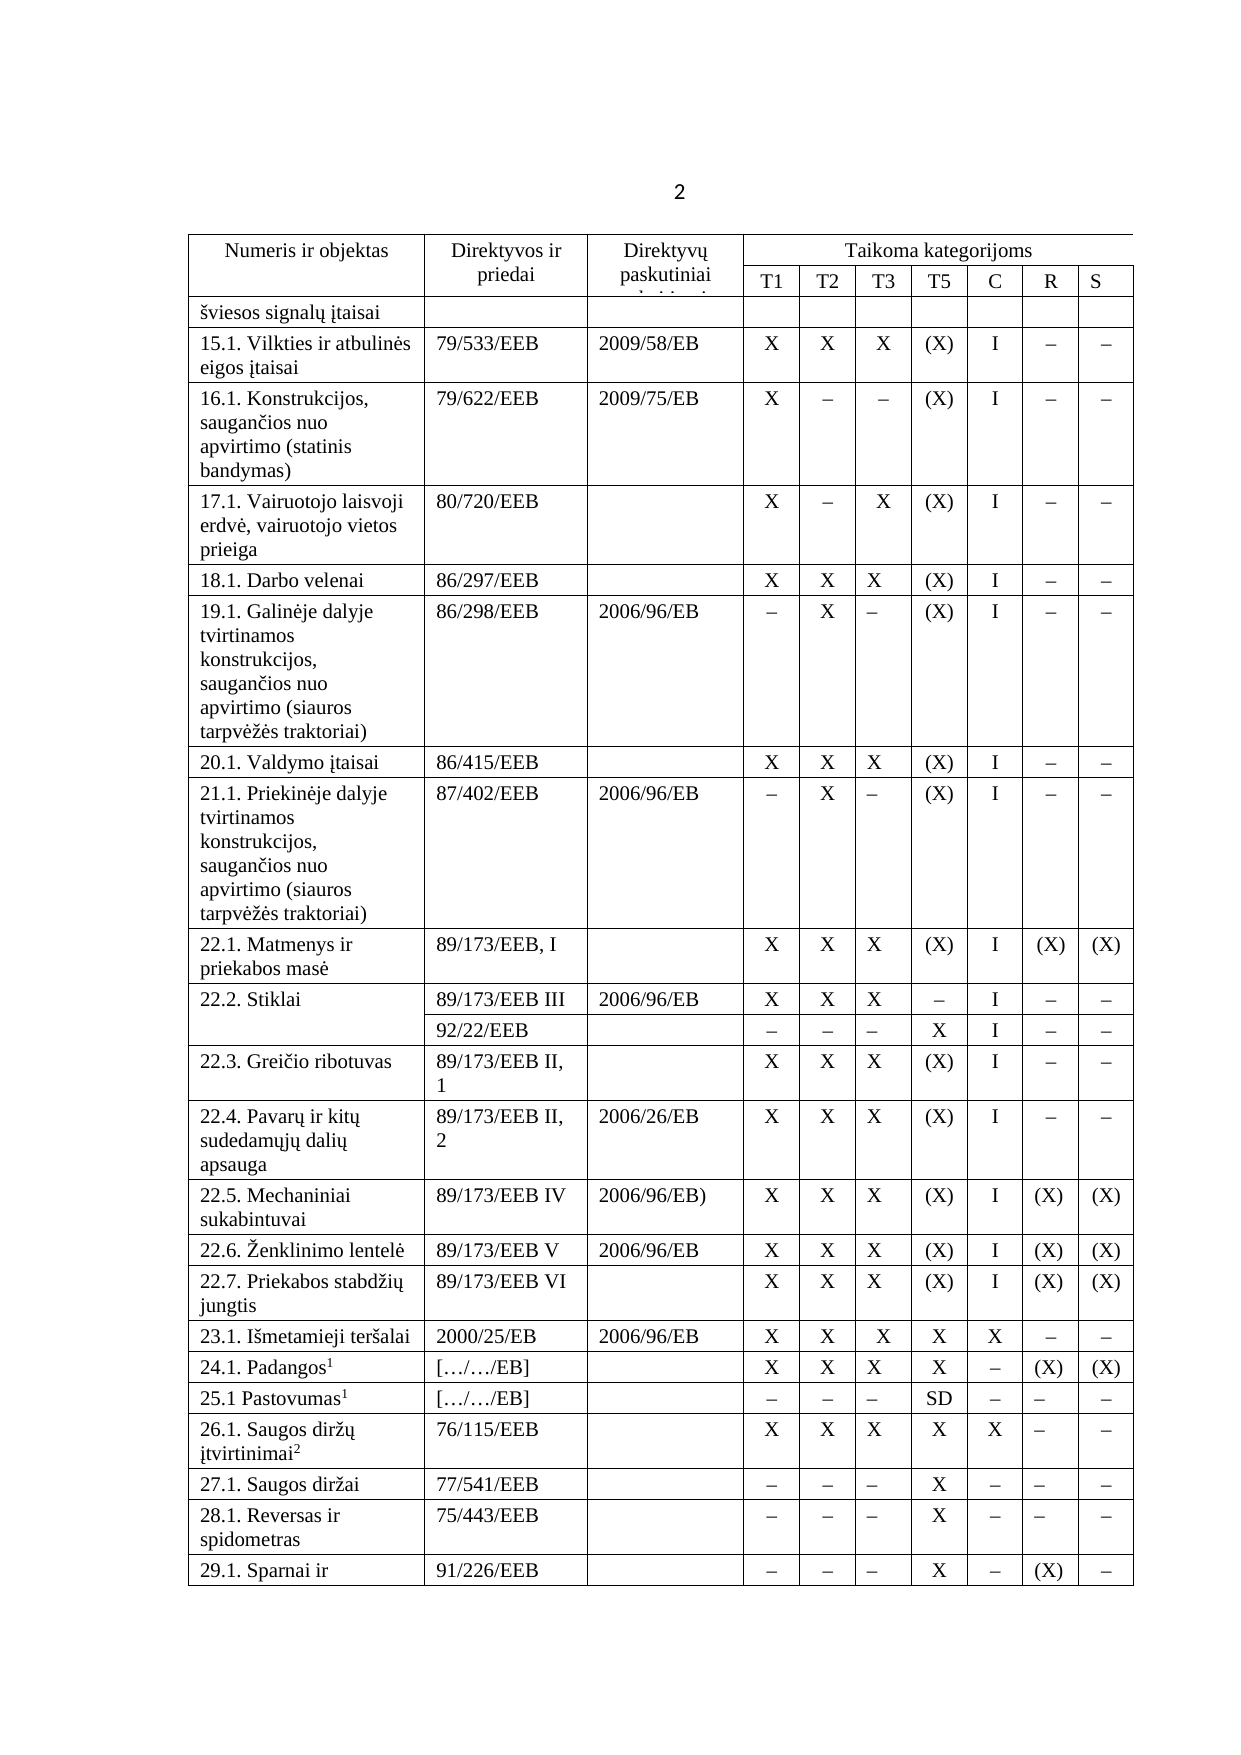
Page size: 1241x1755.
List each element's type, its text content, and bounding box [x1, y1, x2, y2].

table_cell 75/443/EEB [425, 1500, 587, 1554]
table_cell X [912, 1500, 967, 1554]
table_cell X [744, 1414, 799, 1468]
table_cell 79/533/EEB [425, 328, 587, 382]
table_cell I [968, 328, 1022, 382]
table_cell (X) [1023, 1555, 1078, 1585]
table_cell X [744, 486, 799, 564]
table_cell [588, 747, 743, 777]
table_cell X [800, 984, 855, 1014]
table_cell – [1079, 596, 1133, 746]
table_cell I [968, 1046, 1022, 1100]
table_cell – [1023, 984, 1078, 1014]
table_cell [856, 297, 911, 327]
table_cell 77/541/EEB [425, 1469, 587, 1499]
table_cell 79/622/EEB [425, 383, 587, 485]
table_cell [912, 297, 967, 327]
table_cell (X) [1023, 1235, 1078, 1265]
table_cell – [1023, 1383, 1078, 1413]
table_cell 92/22/EEB [425, 1015, 587, 1045]
table_cell (X) [912, 1235, 967, 1265]
table_cell – [800, 1469, 855, 1499]
table_cell 87/402/EEB [425, 778, 587, 928]
table_cell X [744, 984, 799, 1014]
table_cell – [744, 1555, 799, 1585]
table_cell X [856, 328, 911, 382]
table_cell – [1023, 328, 1078, 382]
table_cell X [912, 1321, 967, 1351]
table_cell X [968, 1321, 1022, 1351]
table_cell – [1023, 1101, 1078, 1179]
table_cell 21.1. Priekinėje dalyje tvirtinamos konstrukcijos, saugančios nuo apvirtimo (siauros tarpvėžės traktoriai) [189, 778, 424, 928]
table_cell S [1079, 266, 1133, 296]
table_cell X [800, 929, 855, 983]
table_cell 24.1. Padangos1 [189, 1352, 424, 1382]
table_cell 19.1. Galinėje dalyje tvirtinamos konstrukcijos, saugančios nuo apvirtimo (siauros tarpvėžės traktoriai) [189, 596, 424, 746]
table_header Direktyvos ir priedai [425, 235, 587, 296]
table_cell 20.1. Valdymo įtaisai [189, 747, 424, 777]
table_cell 16.1. Konstrukcijos, saugančios nuo apvirtimo (statinis bandymas) [189, 383, 424, 485]
table_cell 2006/96/EB [588, 1235, 743, 1265]
table_cell – [1023, 596, 1078, 746]
table_cell X [744, 1180, 799, 1234]
table_cell X [800, 328, 855, 382]
table_cell 2006/96/EB) [588, 1180, 743, 1234]
table_cell – [744, 1500, 799, 1554]
table_cell (X) [912, 929, 967, 983]
table_cell (X) [912, 1266, 967, 1320]
table_cell X [856, 747, 911, 777]
table_cell (X) [1023, 929, 1078, 983]
table_cell T3 [856, 266, 911, 296]
table_cell – [744, 778, 799, 928]
table_cell (X) [912, 747, 967, 777]
table_cell X [856, 929, 911, 983]
table_cell [588, 1500, 743, 1554]
table_cell X [856, 984, 911, 1014]
table_cell X [856, 565, 911, 595]
table_cell – [968, 1352, 1022, 1382]
table_cell I [968, 747, 1022, 777]
table_cell X [800, 1180, 855, 1234]
table_cell – [1079, 1383, 1133, 1413]
table_cell šviesos signalų įtaisai [189, 297, 424, 327]
table_cell [588, 1352, 743, 1382]
table_cell T1 [744, 266, 799, 296]
table_cell […/…/EB] [425, 1352, 587, 1382]
table_cell 27.1. Saugos diržai [189, 1469, 424, 1499]
table_cell – [856, 1555, 911, 1585]
table_cell 80/720/EEB [425, 486, 587, 564]
table_cell (X) [912, 778, 967, 928]
table_cell [425, 297, 587, 327]
table_cell [588, 1046, 743, 1100]
table_cell – [856, 596, 911, 746]
table_cell X [800, 1046, 855, 1100]
table_cell (X) [1079, 1266, 1133, 1320]
table_cell – [1079, 486, 1133, 564]
table_cell – [1079, 1469, 1133, 1499]
table_cell (X) [912, 1180, 967, 1234]
table_cell – [1079, 1046, 1133, 1100]
table_cell – [1079, 1414, 1133, 1468]
table_cell X [800, 747, 855, 777]
table_cell – [1023, 1500, 1078, 1554]
table_cell X [800, 1414, 855, 1468]
table_cell 22.3. Greičio ribotuvas [189, 1046, 424, 1100]
table_cell (X) [912, 383, 967, 485]
table_cell 26.1. Saugos diržų įtvirtinimai2 [189, 1414, 424, 1468]
table_cell 22.2. Stiklai [189, 984, 424, 1045]
table_cell 2009/75/EB [588, 383, 743, 485]
table_cell – [800, 1383, 855, 1413]
table_cell (X) [1079, 929, 1133, 983]
table_cell – [800, 1555, 855, 1585]
table_cell 89/173/EEB V [425, 1235, 587, 1265]
table_cell X [800, 1321, 855, 1351]
table_cell X [968, 1414, 1022, 1468]
table_cell [588, 1383, 743, 1413]
table_cell 89/173/EEB VI [425, 1266, 587, 1320]
table_cell SD [912, 1383, 967, 1413]
table_cell I [968, 596, 1022, 746]
table_header Taikoma kategorijoms [744, 235, 1133, 265]
table_cell [1079, 297, 1133, 327]
table_cell X [744, 1101, 799, 1179]
table_cell – [1023, 778, 1078, 928]
table_cell [588, 486, 743, 564]
table_cell X [912, 1352, 967, 1382]
table_cell – [1079, 1500, 1133, 1554]
table_cell X [856, 1101, 911, 1179]
table_cell – [1023, 383, 1078, 485]
table_cell X [744, 1235, 799, 1265]
table_cell – [1023, 1046, 1078, 1100]
table_cell 2006/96/EB [588, 596, 743, 746]
table_cell 18.1. Darbo velenai [189, 565, 424, 595]
table_cell – [800, 383, 855, 485]
table_cell – [856, 1469, 911, 1499]
table_cell X [800, 1101, 855, 1179]
table_cell 2000/25/EB [425, 1321, 587, 1351]
table_cell X [856, 486, 911, 564]
table_cell [968, 297, 1022, 327]
table_cell – [800, 1500, 855, 1554]
table_cell – [1079, 328, 1133, 382]
table_cell X [744, 328, 799, 382]
table_cell T2 [800, 266, 855, 296]
table_cell (X) [1023, 1266, 1078, 1320]
table_cell X [744, 1046, 799, 1100]
table_cell X [744, 1266, 799, 1320]
table_cell (X) [1079, 1180, 1133, 1234]
table_cell I [968, 929, 1022, 983]
table_cell [1023, 297, 1078, 327]
table_cell (X) [912, 565, 967, 595]
table_cell 25.1 Pastovumas1 [189, 1383, 424, 1413]
table_cell 22.5. Mechaniniai sukabintuvai [189, 1180, 424, 1234]
table_cell 29.1. Sparnai ir [189, 1555, 424, 1585]
table_cell X [800, 1235, 855, 1265]
table_cell – [968, 1555, 1022, 1585]
table_cell 89/173/EEB III [425, 984, 587, 1014]
table_cell (X) [1079, 1352, 1133, 1382]
table_cell [588, 929, 743, 983]
table_cell (X) [912, 1046, 967, 1100]
table_cell 89/173/EEB II, 1 [425, 1046, 587, 1100]
table_cell 17.1. Vairuotojo laisvoji erdvė, vairuotojo vietos prieiga [189, 486, 424, 564]
table_cell – [800, 486, 855, 564]
table_cell X [856, 1352, 911, 1382]
table_cell [588, 565, 743, 595]
table_cell 2006/96/EB [588, 778, 743, 928]
table_cell 86/297/EEB [425, 565, 587, 595]
table_cell 15.1. Vilkties ir atbulinės eigos įtaisai [189, 328, 424, 382]
table_cell – [1023, 486, 1078, 564]
table_cell X [856, 1235, 911, 1265]
table_cell – [744, 596, 799, 746]
table_cell X [744, 1352, 799, 1382]
table_cell – [1079, 747, 1133, 777]
table_cell X [800, 1352, 855, 1382]
table_cell (X) [1023, 1180, 1078, 1234]
table_cell – [1079, 1555, 1133, 1585]
table_cell 22.1. Matmenys ir priekabos masė [189, 929, 424, 983]
table_cell 28.1. Reversas ir spidometras [189, 1500, 424, 1554]
table_cell [588, 1555, 743, 1585]
table_cell X [912, 1555, 967, 1585]
table_cell X [800, 778, 855, 928]
table_cell 22.7. Priekabos stabdžių jungtis [189, 1266, 424, 1320]
table_header Direktyvų paskutiniai pakeitimai [588, 235, 743, 296]
table_cell – [1079, 1321, 1133, 1351]
table_cell – [800, 1015, 855, 1045]
table_cell X [856, 1180, 911, 1234]
table_cell I [968, 778, 1022, 928]
table_cell – [1079, 383, 1133, 485]
table_cell I [968, 1235, 1022, 1265]
table_cell – [856, 383, 911, 485]
table_cell X [744, 565, 799, 595]
table_cell X [800, 565, 855, 595]
table_cell (X) [912, 486, 967, 564]
table_cell I [968, 1180, 1022, 1234]
table_cell T5 [912, 266, 967, 296]
table_cell – [1079, 984, 1133, 1014]
table_cell 76/115/EEB [425, 1414, 587, 1468]
table_cell 2009/68/EB [588, 297, 743, 327]
table_cell 86/298/EEB [425, 596, 587, 746]
table_cell – [1023, 1321, 1078, 1351]
table_cell – [856, 778, 911, 928]
table_cell I [968, 1266, 1022, 1320]
table_cell 89/173/EEB II, 2 [425, 1101, 587, 1179]
table_cell – [744, 1383, 799, 1413]
table_cell (X) [1023, 1352, 1078, 1382]
table_header Numeris ir objektas [189, 235, 424, 296]
table_cell 22.4. Pavarų ir kitų sudedamųjų dalių apsauga [189, 1101, 424, 1179]
table_cell (X) [912, 328, 967, 382]
table_cell – [856, 1383, 911, 1413]
table_cell X [912, 1469, 967, 1499]
table_cell – [968, 1383, 1022, 1413]
table_cell X [744, 929, 799, 983]
table_cell 2006/26/EB [588, 1101, 743, 1179]
table_cell 86/415/EEB [425, 747, 587, 777]
table_cell 23.1. Išmetamieji teršalai [189, 1321, 424, 1351]
table_cell 22.6. Ženklinimo lentelė [189, 1235, 424, 1265]
table_cell X [800, 1266, 855, 1320]
table_cell R [1023, 266, 1078, 296]
table_cell X [912, 1414, 967, 1468]
table_cell X [856, 1321, 911, 1351]
table_cell – [1079, 1101, 1133, 1179]
table_cell 89/173/EEB IV [425, 1180, 587, 1234]
table_cell [588, 1266, 743, 1320]
table_cell X [856, 1046, 911, 1100]
table_cell [588, 1414, 743, 1468]
table_cell – [1079, 1015, 1133, 1045]
table_cell X [744, 747, 799, 777]
table_cell I [968, 984, 1022, 1014]
table_cell – [744, 1469, 799, 1499]
table_cell (X) [912, 1101, 967, 1179]
table_cell – [744, 1015, 799, 1045]
table_cell 91/226/EEB [425, 1555, 587, 1585]
table_cell [744, 297, 799, 327]
table_cell […/…/EB] [425, 1383, 587, 1413]
table_cell X [856, 1414, 911, 1468]
table_cell – [856, 1500, 911, 1554]
table_cell X [744, 383, 799, 485]
table_cell X [744, 1321, 799, 1351]
table_cell – [1023, 747, 1078, 777]
table_cell – [968, 1500, 1022, 1554]
table_cell C [968, 266, 1022, 296]
table_cell – [1079, 778, 1133, 928]
table_cell [588, 1469, 743, 1499]
table_cell I [968, 486, 1022, 564]
table_cell I [968, 565, 1022, 595]
table_cell I [968, 383, 1022, 485]
table_cell – [1023, 565, 1078, 595]
table_cell 2006/96/EB [588, 984, 743, 1014]
table_cell [588, 1015, 743, 1045]
table_cell (X) [1079, 1235, 1133, 1265]
table_cell 89/173/EEB, I [425, 929, 587, 983]
table_cell [800, 297, 855, 327]
table_cell X [912, 1015, 967, 1045]
table_cell 2006/96/EB [588, 1321, 743, 1351]
table_cell (X) [912, 596, 967, 746]
table_cell X [800, 596, 855, 746]
table_cell X [856, 1266, 911, 1320]
table_cell – [912, 984, 967, 1014]
table_cell 2009/58/EB [588, 328, 743, 382]
table_cell I [968, 1015, 1022, 1045]
table_cell – [1023, 1414, 1078, 1468]
table_cell I [968, 1101, 1022, 1179]
table_cell – [856, 1015, 911, 1045]
table_cell – [1023, 1469, 1078, 1499]
table_cell – [968, 1469, 1022, 1499]
table_cell – [1023, 1015, 1078, 1045]
table_cell – [1079, 565, 1133, 595]
